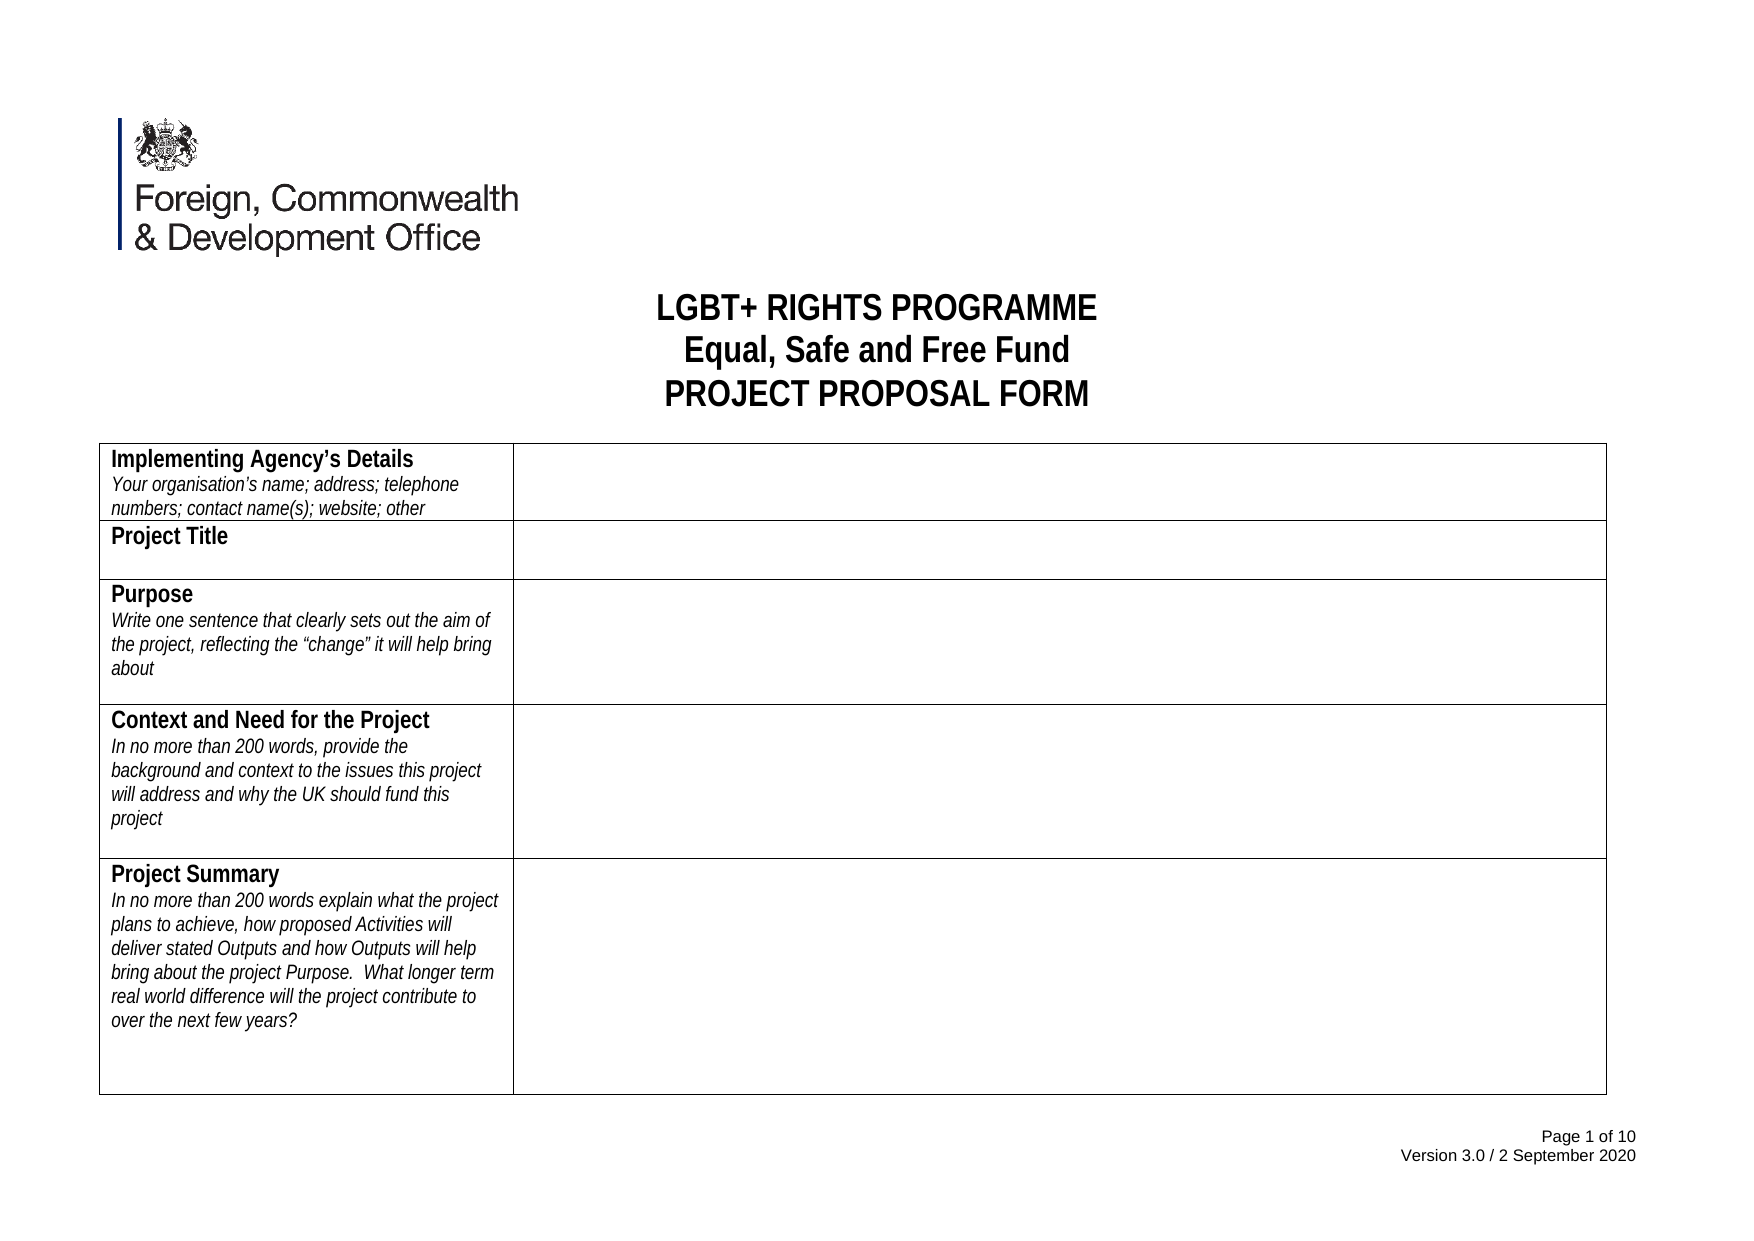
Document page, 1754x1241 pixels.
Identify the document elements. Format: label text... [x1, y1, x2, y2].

table_header [514, 444, 1606, 520]
table_cell Purpose Write one sentence that clearly sets out the aim of the project, reflecting the “change” it will help bring about [100, 580, 513, 704]
text LGBT+ RIGHTS PROGRAMME [118, 285, 1636, 328]
table_cell Context and Need for the Project In no more than 200 words, provide the background and context to the issues this project will address and why the UK should fund this project [100, 705, 513, 858]
table_cell [514, 859, 1606, 1094]
table_cell [514, 521, 1606, 578]
table_cell Project Summary In no more than 200 words explain what the project plans to achieve, how proposed Activities will deliver stated Outputs and how Outputs will help bring about the project Purpose. What longer term real world difference will the project contribute to over the next few years? [100, 859, 513, 1094]
table_cell Project Title [100, 521, 513, 578]
text Equal, Safe and Free Fund [118, 328, 1636, 371]
table_header Implementing Agency’s Details Your organisation’s name; address; telephone numbers; contact name(s); website; other [100, 444, 513, 520]
text PROJECT PROPOSAL FORM [118, 371, 1636, 414]
table_cell [514, 705, 1606, 858]
table_cell [514, 580, 1606, 704]
